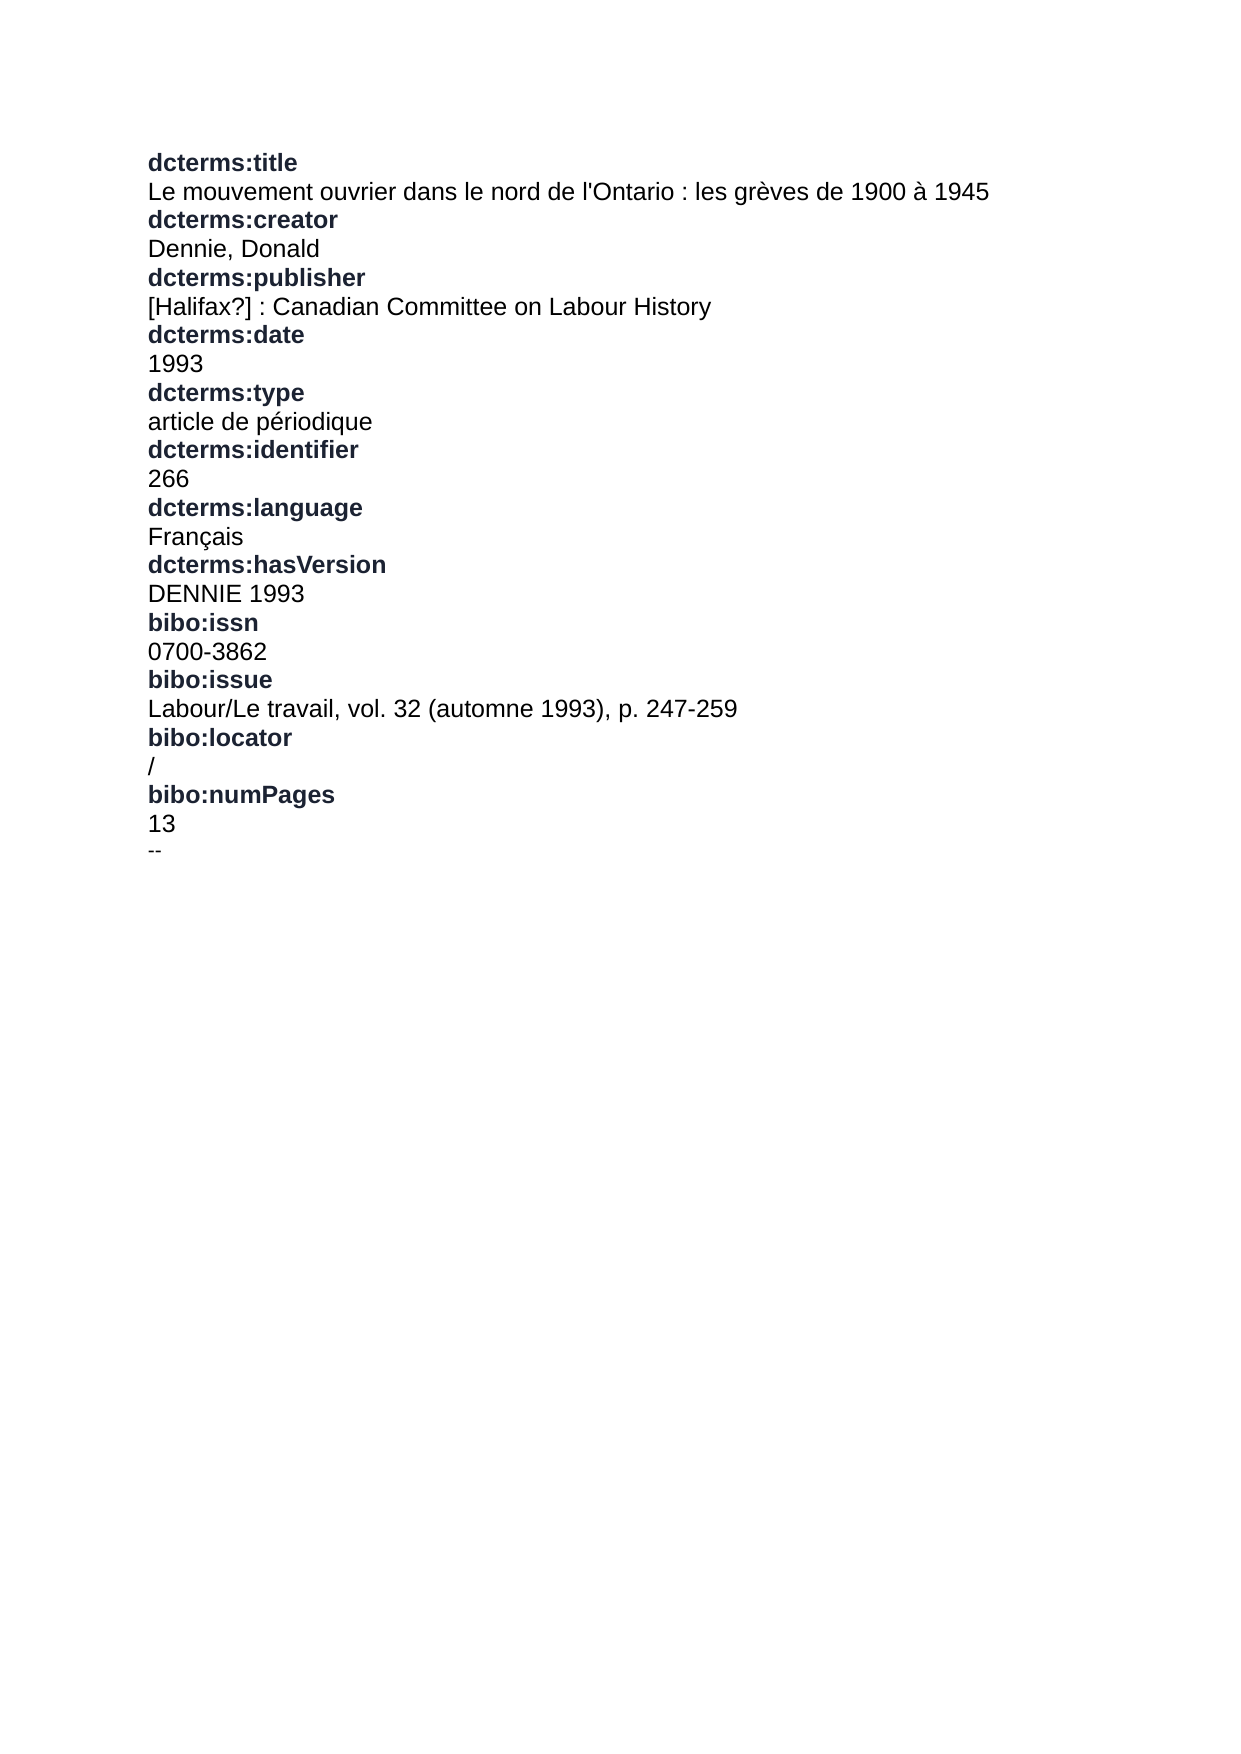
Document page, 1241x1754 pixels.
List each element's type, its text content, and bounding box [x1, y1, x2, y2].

text bibo:locator [148, 723, 1092, 751]
text DENNIE 1993 [148, 579, 1092, 608]
text dcterms:title [148, 148, 1092, 176]
text bibo:issue [148, 665, 1092, 694]
text bibo:issn [148, 608, 1092, 636]
text dcterms:publisher [148, 263, 1092, 291]
text Labour/Le travail, vol. 32 (automne 1993), p. 247-259 [148, 694, 1092, 723]
text 13 [148, 809, 1092, 838]
text 1993 [148, 349, 1092, 378]
text article de périodique [148, 406, 1092, 435]
text / [148, 751, 1092, 780]
text 0700-3862 [148, 636, 1092, 665]
text 266 [148, 464, 1092, 493]
text -- [148, 838, 1092, 862]
text dcterms:language [148, 493, 1092, 521]
text dcterms:date [148, 320, 1092, 349]
text bibo:numPages [148, 780, 1092, 809]
text Le mouvement ouvrier dans le nord de l'Ontario : les grèves de 1900 à 1945 [148, 176, 1092, 205]
text dcterms:hasVersion [148, 550, 1092, 579]
text [Halifax?] : Canadian Committee on Labour History [148, 291, 1092, 320]
text Français [148, 521, 1092, 550]
text Dennie, Donald [148, 234, 1092, 263]
text dcterms:identifier [148, 435, 1092, 464]
text dcterms:type [148, 378, 1092, 406]
text dcterms:creator [148, 205, 1092, 234]
